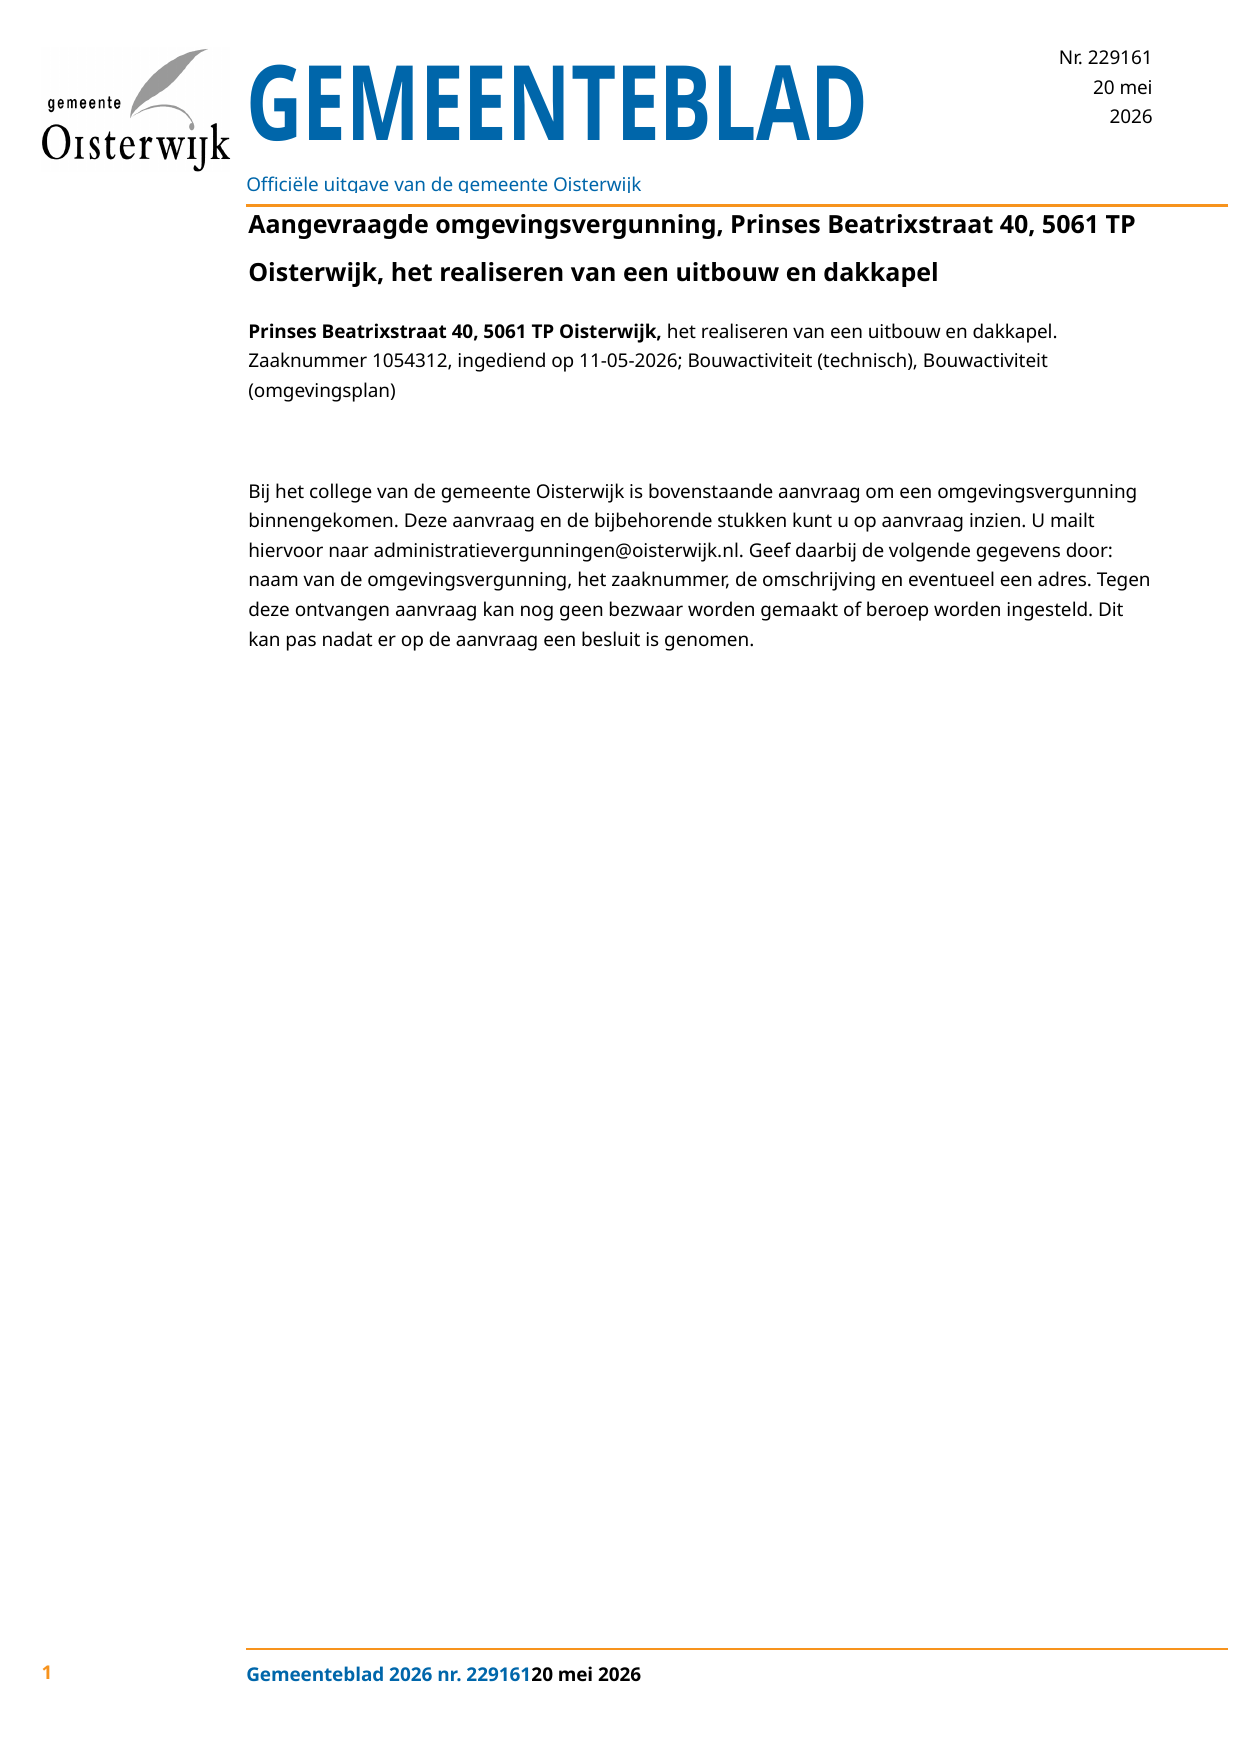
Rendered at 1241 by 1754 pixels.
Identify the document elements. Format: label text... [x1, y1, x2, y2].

text Bij het college van de gemeente Oisterwijk is bovenstaande aanvraag om een omgevingsvergunning binnengekomen. Deze aanvraag en de bijbehorende stukken kunt u op aanvraag inzien. U mailt hiervoor naar administratievergunningen@oisterwijk.nl. Geef daarbij de volgende gegevens door: naam van de omgevingsvergunning, het zaaknummer, de omschrijving en eventueel een adres. Tegen deze ontvangen aanvraag kan nog geen bezwaar worden gemaakt of beroep worden ingesteld. Dit kan pas nadat er op de aanvraag een besluit is genomen. [248, 478, 1152, 652]
picture [41, 47, 231, 172]
text Prinses Beatrixstraat 40, 5061 TP Oisterwijk, het realiseren van een uitbouw en dakkapel. Zaaknummer 1054312, ingediend op 11-05-2026; Bouwactiviteit (technisch), Bouwactiviteit (omgevingsplan) [248, 318, 1152, 403]
text Aangevraagde omgevingsvergunning, Prinses Beatrixstraat 40, 5061 TP Oisterwijk, het realiseren van een uitbouw en dakkapel [248, 207, 1152, 288]
